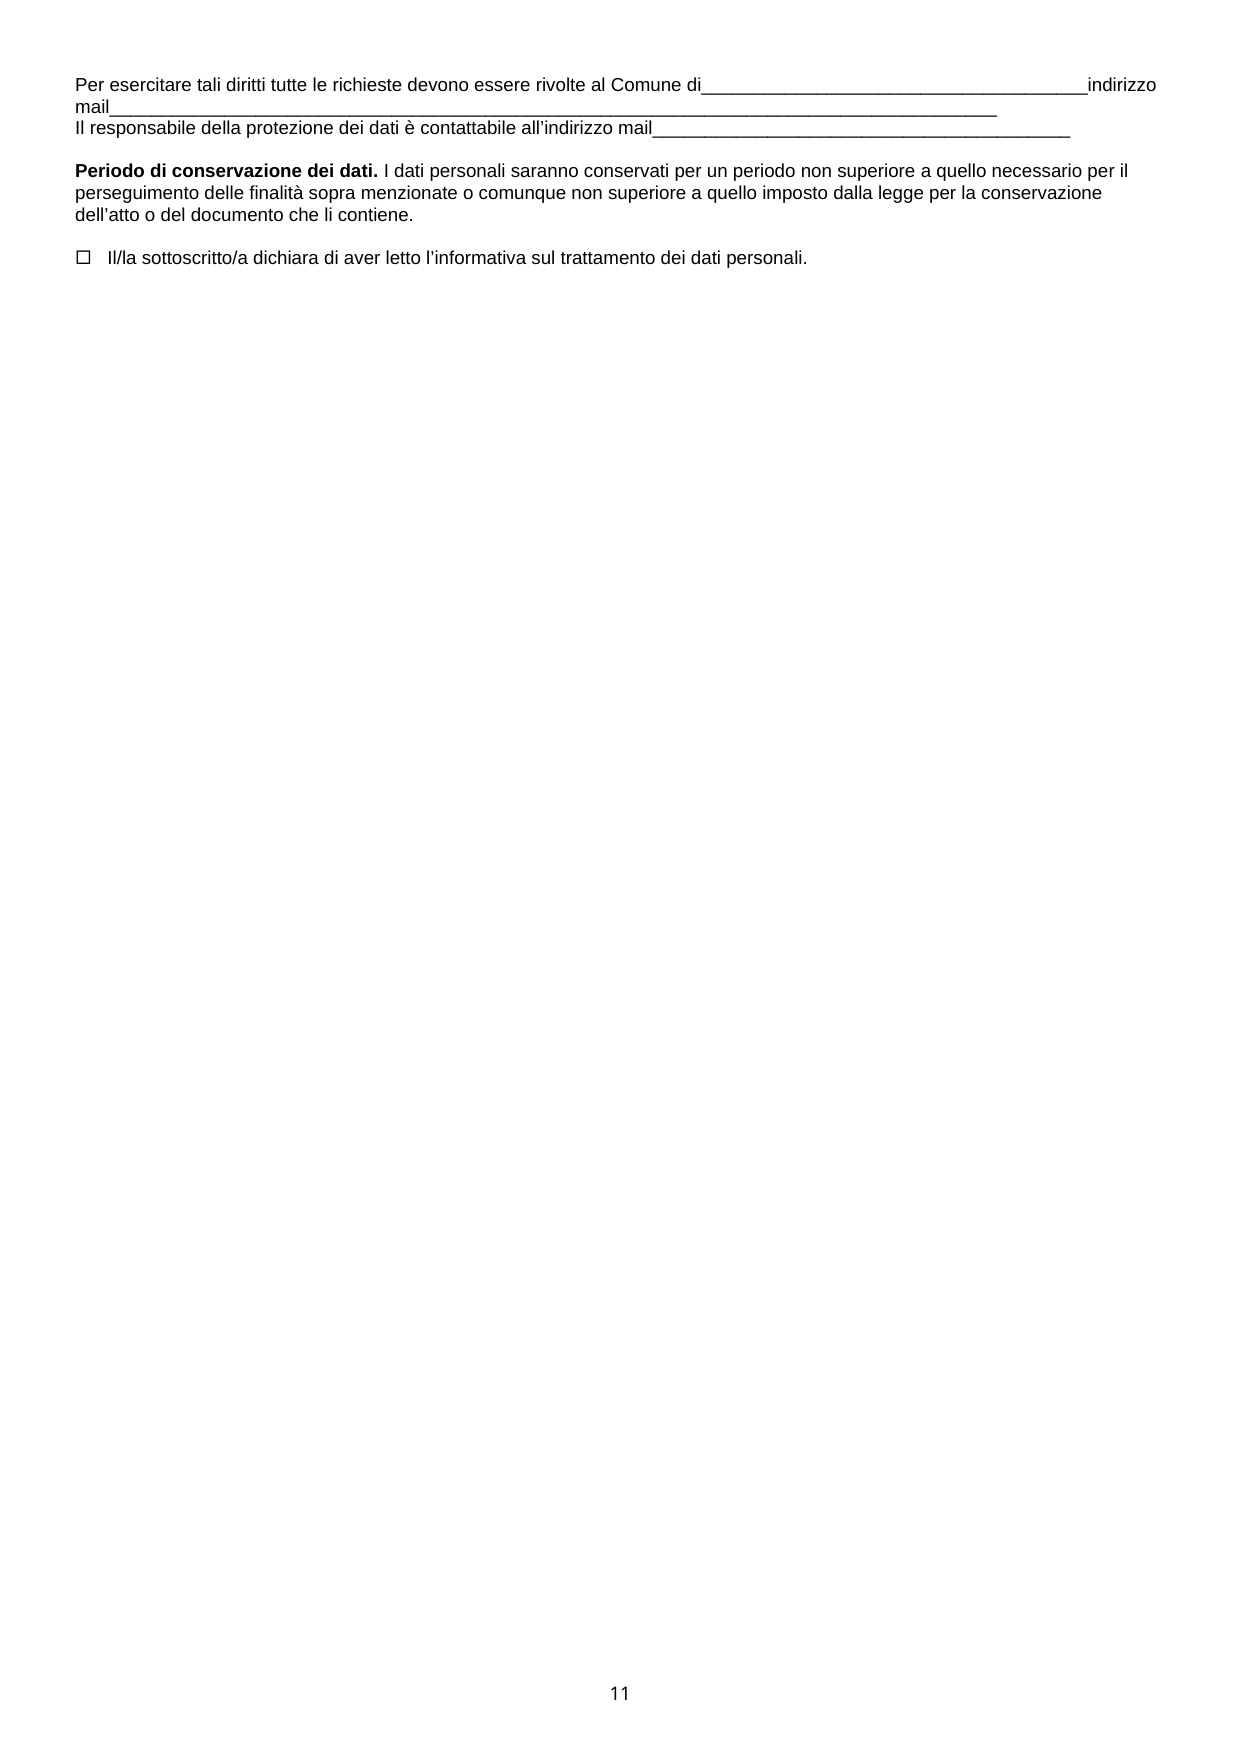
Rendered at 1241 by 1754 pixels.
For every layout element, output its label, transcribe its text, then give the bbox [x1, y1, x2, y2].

text Periodo di conservazione dei dati. I dati personali saranno conservati per un periodo non superiore a quello necessario per il perseguimento delle finalità sopra menzionate o comunque non superiore a quello imposto dalla legge per la conservazione dell’atto o del documento che li contiene. [75, 160, 1165, 225]
text Il responsabile della protezione dei dati è contattabile all’indirizzo mail________________________________________ [75, 117, 1165, 139]
text Per esercitare tali diritti tutte le richieste devono essere rivolte al Comune di_____________________________________indirizzo mail_____________________________________________________________________________________ [75, 74, 1165, 117]
text  Il/la sottoscritto/a dichiara di aver letto l’informativa sul trattamento dei dati personali. [75, 246, 1165, 268]
